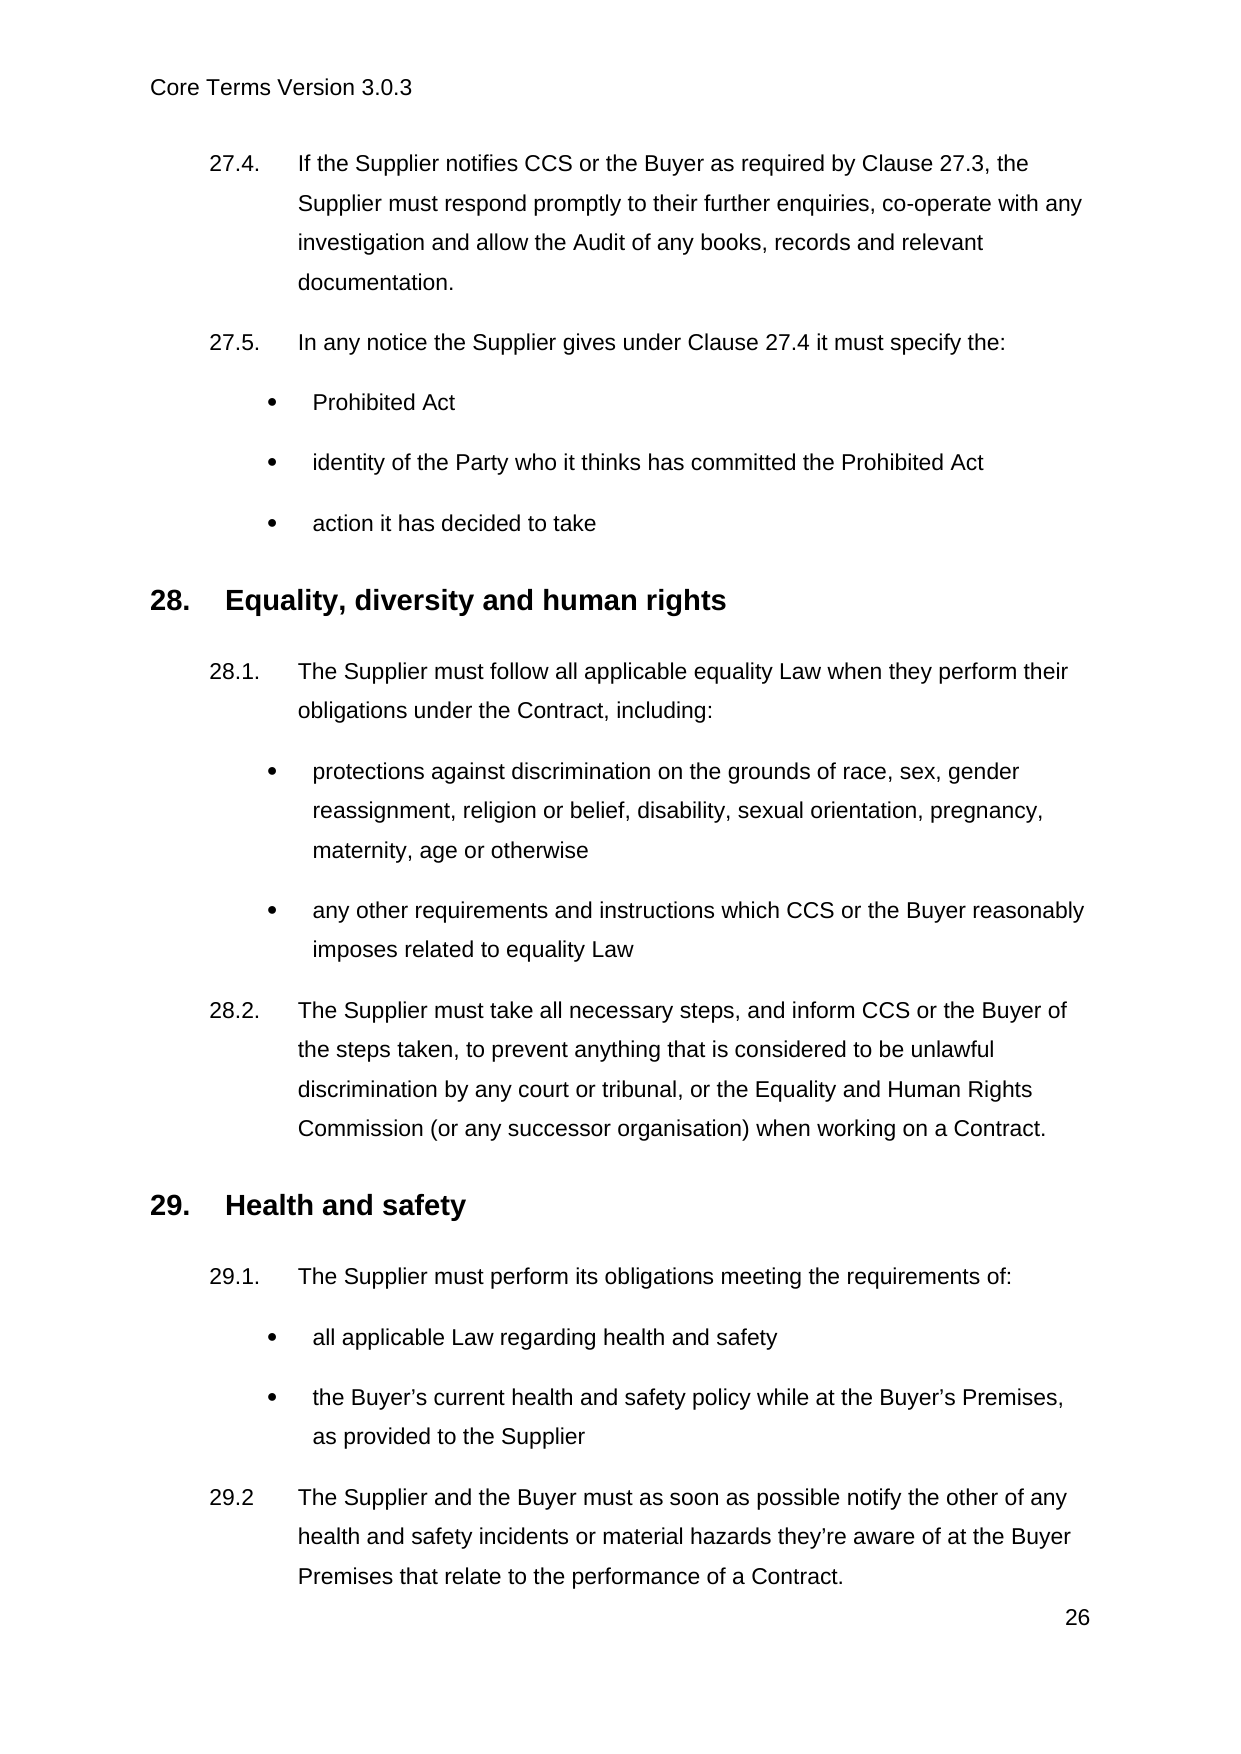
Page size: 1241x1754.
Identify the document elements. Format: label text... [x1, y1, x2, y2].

list The Supplier must take all necessary steps, and inform CCS or the Buyer of the steps taken, to prevent anything that is considered to be unlawful discrimination by any court or tribunal, or the Equality and Human Rights Commission (or any successor organisation) when working on a Contract. [209, 997, 1090, 1141]
list The Supplier must follow all applicable equality Law when they perform their obligations under the Contract, including: [209, 658, 1090, 724]
list Prohibited Act [268, 389, 1090, 415]
subtitle Health and safety [150, 1188, 1090, 1221]
list action it has decided to take [268, 510, 1090, 536]
list any other requirements and instructions which CCS or the Buyer reasonably imposes related to equality Law [268, 897, 1090, 963]
subtitle Equality, diversity and human rights [150, 582, 1090, 616]
list The Supplier must perform its obligations meeting the requirements of: [209, 1263, 1090, 1289]
list the Buyer’s current health and safety policy while at the Buyer’s Premises, as provided to the Supplier [268, 1384, 1090, 1450]
list If the Supplier notifies CCS or the Buyer as required by Clause 27.3, the Supplier must respond promptly to their further enquiries, co-operate with any investigation and allow the Audit of any books, records and relevant documentation. [209, 150, 1090, 295]
list all applicable Law regarding health and safety [268, 1323, 1090, 1350]
list identity of the Party who it thinks has committed the Prohibited Act [268, 449, 1090, 476]
list In any notice the Supplier gives under Clause 27.4 it must specify the: [209, 329, 1090, 355]
list The Supplier and the Buyer must as soon as possible notify the other of any health and safety incidents or material hazards they’re aware of at the Buyer Premises that relate to the performance of a Contract. [209, 1484, 1090, 1589]
list protections against discrimination on the grounds of race, sex, gender reassignment, religion or belief, disability, sexual orientation, pregnancy, maternity, age or otherwise [268, 758, 1090, 863]
